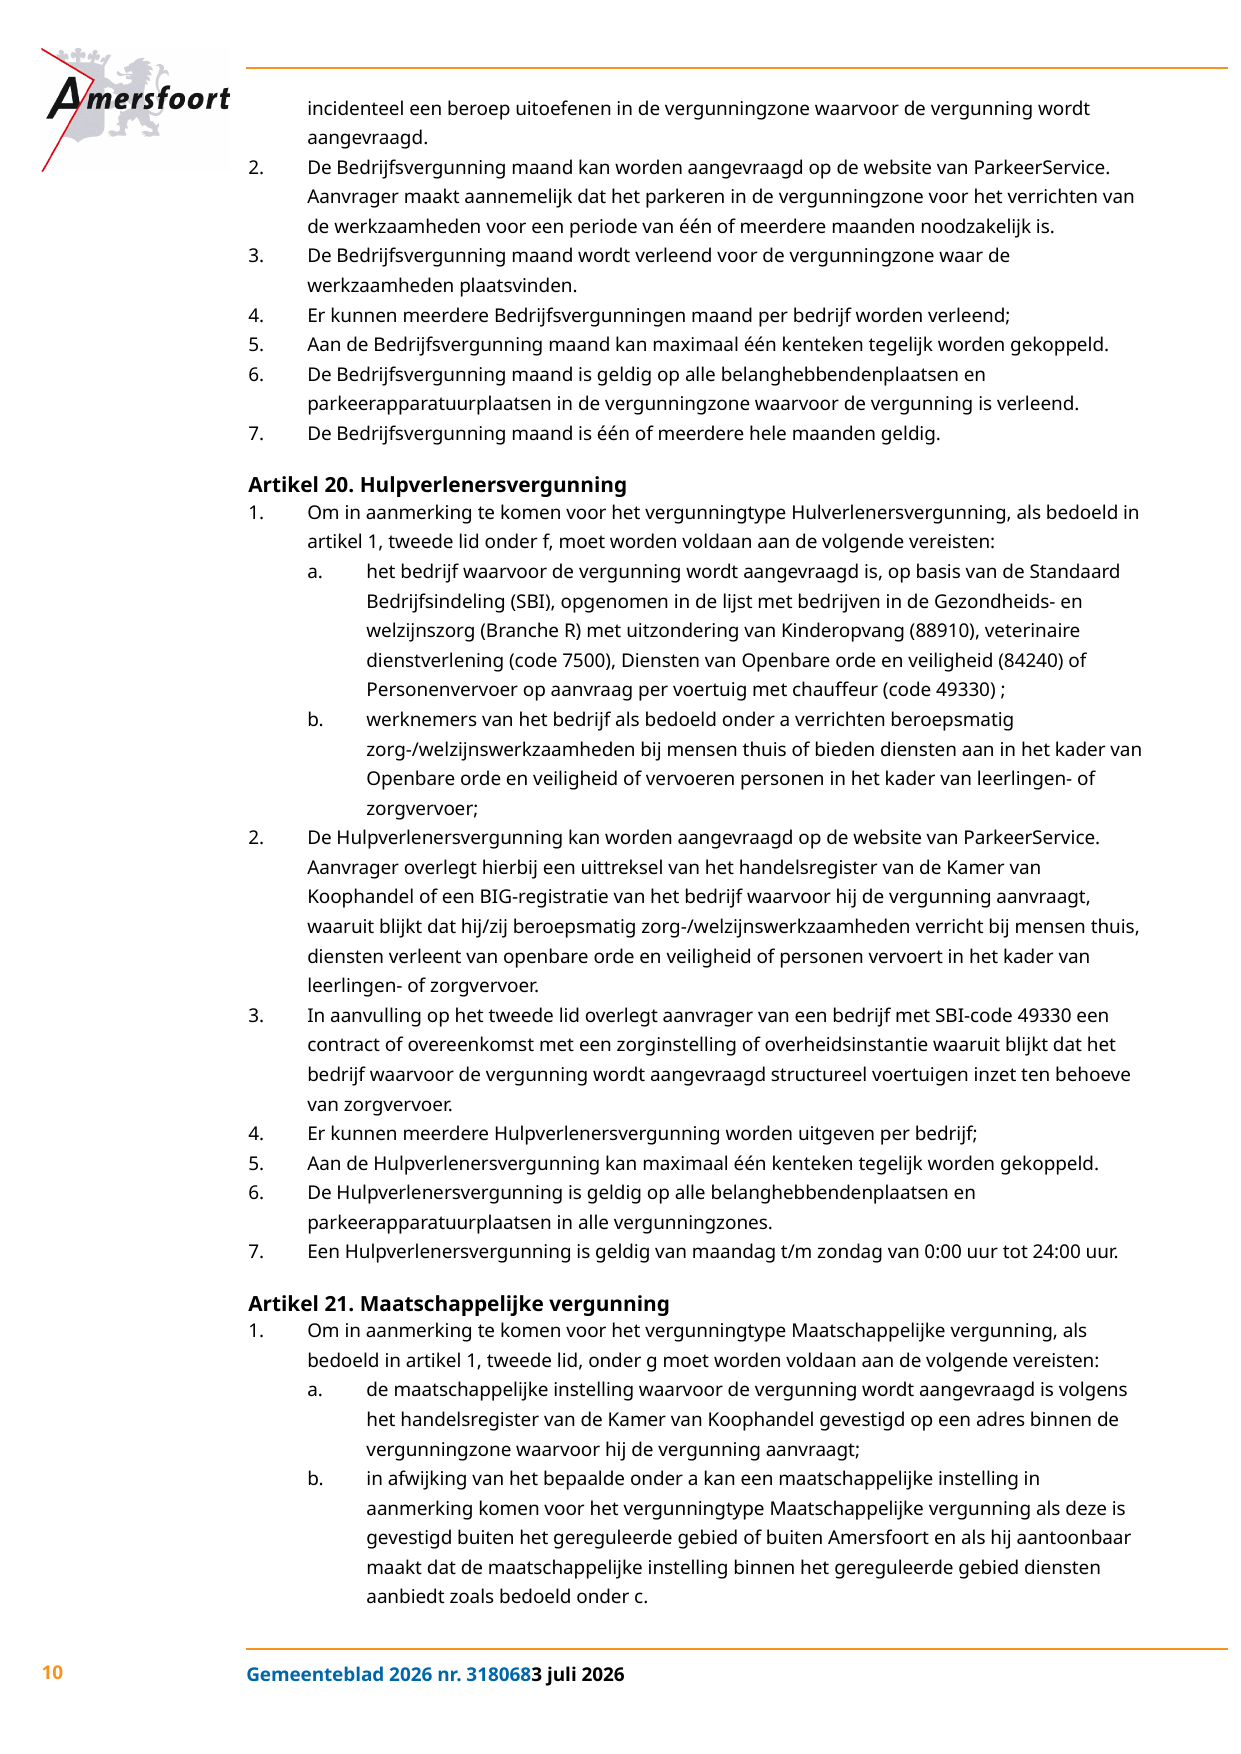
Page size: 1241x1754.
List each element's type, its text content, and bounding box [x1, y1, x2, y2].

list De Bedrijfsvergunning maand is geldig op alle belanghebbendenplaatsen en parkeerapparatuurplaatsen in de vergunningzone waarvoor de vergunning is verleend. [248, 361, 1152, 416]
list incidenteel een beroep uitoefenen in de vergunningzone waarvoor de vergunning wordt aangevraagd. [248, 95, 1152, 150]
list Een Hulpverlenersvergunning is geldig van maandag t/m zondag van 0:00 uur tot 24:00 uur. [248, 1239, 1152, 1264]
list De Bedrijfsvergunning maand is één of meerdere hele maanden geldig. [248, 420, 1152, 446]
list Om in aanmerking te komen voor het vergunningtype Maatschappelijke vergunning, als bedoeld in artikel 1, tweede lid, onder g moet worden voldaan aan de volgende vereisten: [248, 1317, 1152, 1373]
list De Bedrijfsvergunning maand kan worden aangevraagd op de website van ParkeerService. Aanvrager maakt aannemelijk dat het parkeren in de vergunningzone voor het verrichten van de werkzaamheden voor een periode van één of meerdere maanden noodzakelijk is. [248, 154, 1152, 239]
list het bedrijf waarvoor de vergunning wordt aangevraagd is, op basis van de Standaard Bedrijfsindeling (SBI), opgenomen in de lijst met bedrijven in de Gezondheids- en welzijnszorg (Branche R) met uitzondering van Kinderopvang (88910), veterinaire dienstverlening (code 7500), Diensten van Openbare orde en veiligheid (84240) of Personenvervoer op aanvraag per voertuig met chauffeur (code 49330) ; [307, 558, 1152, 702]
list de maatschappelijke instelling waarvoor de vergunning wordt aangevraagd is volgens het handelsregister van de Kamer van Koophandel gevestigd op een adres binnen de vergunningzone waarvoor hij de vergunning aanvraagt; [307, 1377, 1152, 1462]
list in afwijking van het bepaalde onder a kan een maatschappelijke instelling in aanmerking komen voor het vergunningtype Maatschappelijke vergunning als deze is gevestigd buiten het gereguleerde gebied of buiten Amersfoort en als hij aantoonbaar maakt dat de maatschappelijke instelling binnen het gereguleerde gebied diensten aanbiedt zoals bedoeld onder c. [307, 1465, 1152, 1609]
list De Hulpverlenersvergunning kan worden aangevraagd op de website van ParkeerService. Aanvrager overlegt hierbij een uittreksel van het handelsregister van de Kamer van Koophandel of een BIG-registratie van het bedrijf waarvoor hij de vergunning aanvraagt, waaruit blijkt dat hij/zij beroepsmatig zorg-/welzijnswerkzaamheden verricht bij mensen thuis, diensten verleent van openbare orde en veiligheid of personen vervoert in het kader van leerlingen- of zorgvervoer. [248, 824, 1152, 998]
list Aan de Bedrijfsvergunning maand kan maximaal één kenteken tegelijk worden gekoppeld. [248, 331, 1152, 357]
picture [41, 47, 231, 172]
list Om in aanmerking te komen voor het vergunningtype Hulverlenersvergunning, als bedoeld in artikel 1, tweede lid onder f, moet worden voldaan aan de volgende vereisten: [248, 499, 1152, 554]
list werknemers van het bedrijf als bedoeld onder a verrichten beroepsmatig zorg-/welzijnswerkzaamheden bij mensen thuis of bieden diensten aan in het kader van Openbare orde en veiligheid of vervoeren personen in het kader van leerlingen- of zorgvervoer; [307, 706, 1152, 821]
list In aanvulling op het tweede lid overlegt aanvrager van een bedrijf met SBI-code 49330 een contract of overeenkomst met een zorginstelling of overheidsinstantie waaruit blijkt dat het bedrijf waarvoor de vergunning wordt aangevraagd structureel voertuigen inzet ten behoeve van zorgvervoer. [248, 1002, 1152, 1116]
list De Hulpverlenersvergunning is geldig op alle belanghebbendenplaatsen en parkeerapparatuurplaatsen in alle vergunningzones. [248, 1179, 1152, 1235]
text Artikel 20. Hulpverlenersvergunning [248, 471, 1152, 499]
text Artikel 21. Maatschappelijke vergunning [248, 1289, 1152, 1317]
list Aan de Hulpverlenersvergunning kan maximaal één kenteken tegelijk worden gekoppeld. [248, 1150, 1152, 1176]
list Er kunnen meerdere Bedrijfsvergunningen maand per bedrijf worden verleend; [248, 302, 1152, 328]
list De Bedrijfsvergunning maand wordt verleend voor de vergunningzone waar de werkzaamheden plaatsvinden. [248, 243, 1152, 298]
list Er kunnen meerdere Hulpverlenersvergunning worden uitgeven per bedrijf; [248, 1120, 1152, 1146]
